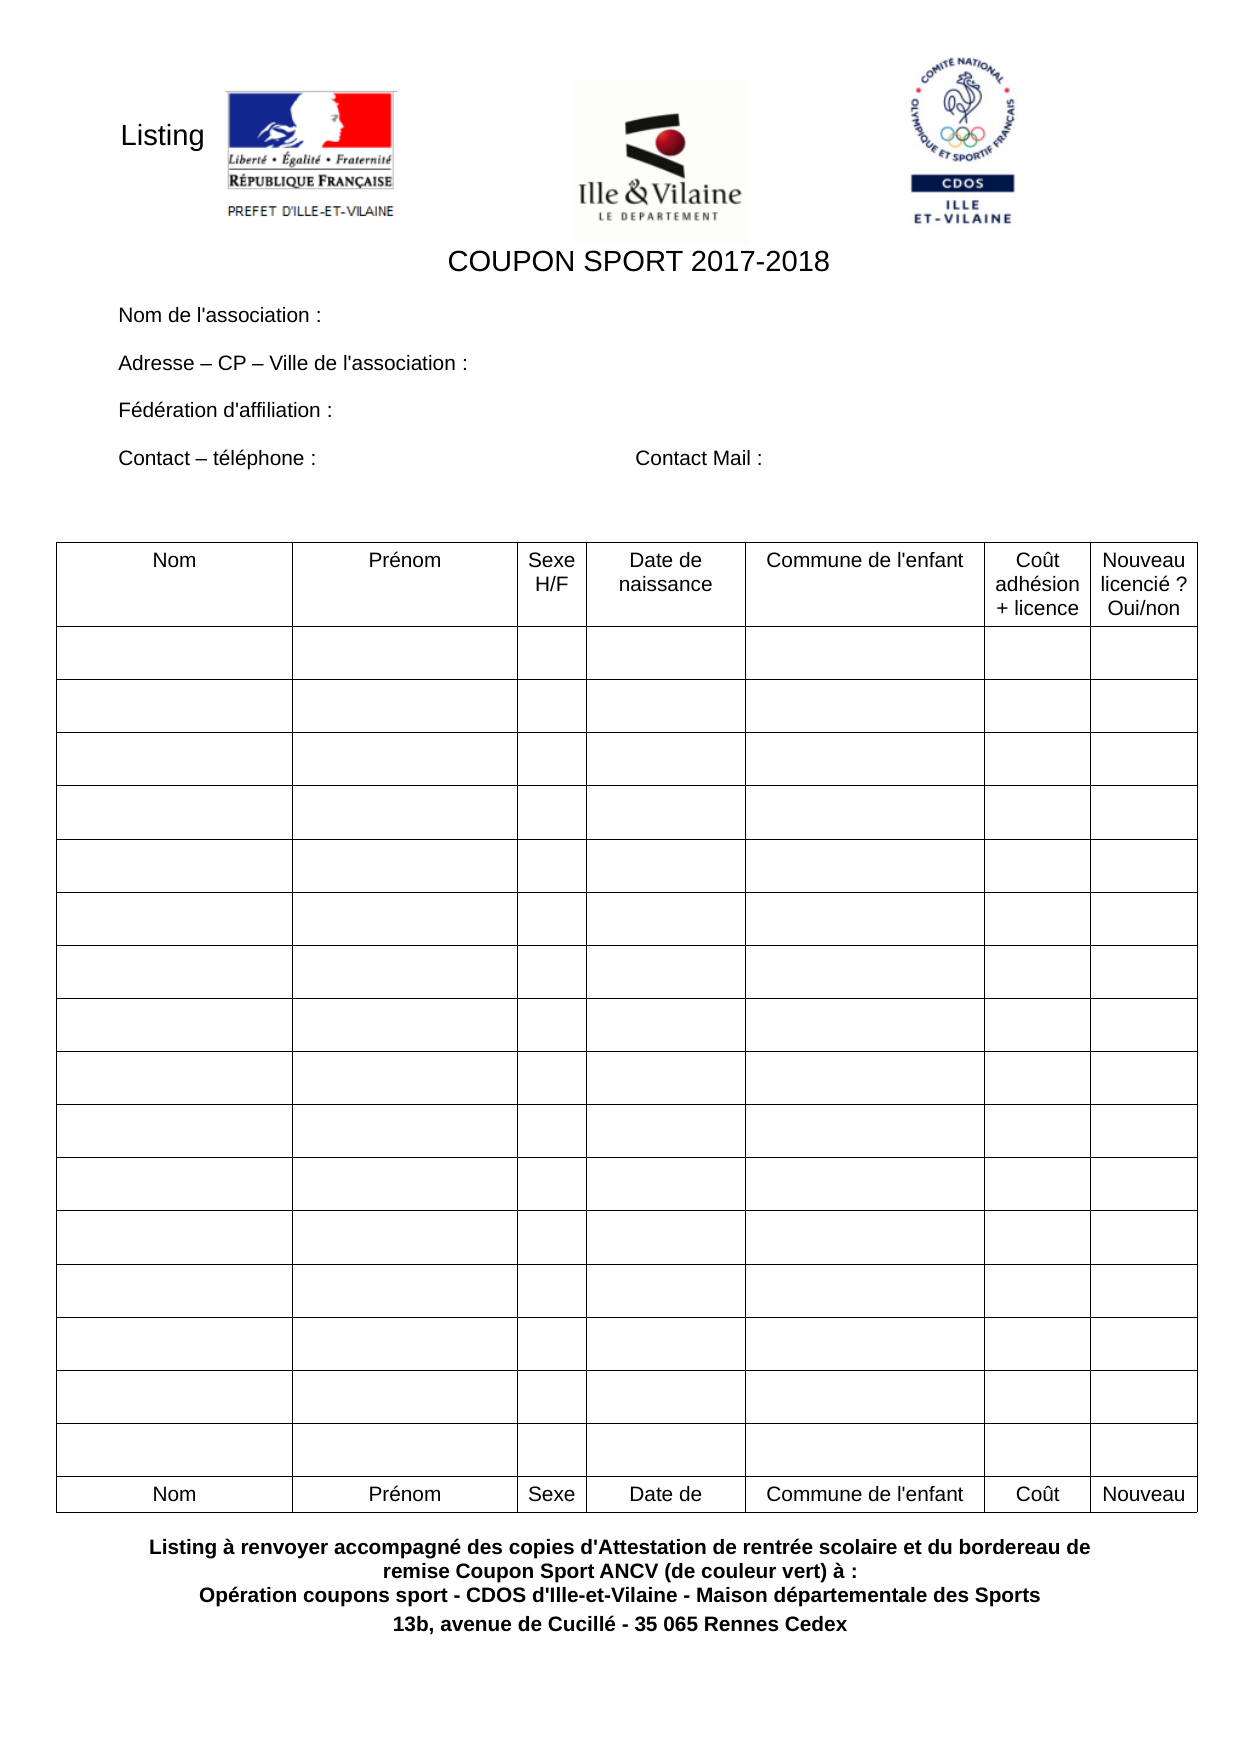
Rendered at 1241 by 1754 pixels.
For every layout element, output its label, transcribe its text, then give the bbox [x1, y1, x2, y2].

table_cell [746, 1211, 984, 1263]
table_cell [746, 786, 984, 838]
table_cell [1091, 680, 1197, 732]
table_cell [293, 840, 517, 892]
table_cell [746, 1424, 984, 1476]
table_cell [518, 946, 586, 998]
table_cell [985, 1265, 1090, 1317]
table_cell [746, 893, 984, 945]
table_cell [518, 999, 586, 1051]
table_cell [985, 1158, 1090, 1210]
table_cell [985, 786, 1090, 838]
table_cell [1091, 1158, 1197, 1210]
table_cell [587, 1371, 745, 1423]
text Contact – téléphone : Contact Mail : [118, 446, 1122, 470]
table_cell [746, 999, 984, 1051]
table_cell [518, 786, 586, 838]
table_cell [293, 1158, 517, 1210]
table_cell [587, 1158, 745, 1210]
table_cell [746, 1265, 984, 1317]
table_cell [518, 1105, 586, 1157]
table_cell [518, 1211, 586, 1263]
table_cell [746, 1052, 984, 1104]
table_cell [57, 999, 292, 1051]
table_cell [293, 1424, 517, 1476]
table_cell [1091, 1211, 1197, 1263]
table_cell [746, 1158, 984, 1210]
table_cell [587, 1211, 745, 1263]
table_cell Nouveau [1091, 1477, 1197, 1512]
table_cell Coût [985, 1477, 1090, 1512]
table_cell Commune de l'enfant [746, 1477, 984, 1512]
table_header Date de naissance [587, 543, 745, 626]
table_cell [1091, 1105, 1197, 1157]
table_cell [1091, 840, 1197, 892]
table_cell [587, 1318, 745, 1370]
table_cell [518, 1265, 586, 1317]
table_cell Prénom [293, 1477, 517, 1512]
table_cell [587, 893, 745, 945]
table_cell [746, 1371, 984, 1423]
table_cell [746, 1318, 984, 1370]
table_cell [293, 733, 517, 785]
table_header Nouveau licencié ? Oui/non [1091, 543, 1197, 626]
table_cell [1091, 1318, 1197, 1370]
table_cell [293, 1318, 517, 1370]
table_cell [985, 1371, 1090, 1423]
table_cell [985, 733, 1090, 785]
table_cell [518, 627, 586, 679]
table_cell [587, 1052, 745, 1104]
table_cell Nom [57, 1477, 292, 1512]
table_cell [587, 840, 745, 892]
table_cell [57, 1424, 292, 1476]
table_cell [293, 1265, 517, 1317]
table_cell [293, 786, 517, 838]
table_cell [57, 733, 292, 785]
table_cell [985, 840, 1090, 892]
table_cell [1091, 999, 1197, 1051]
table_cell [293, 1052, 517, 1104]
table_cell [293, 946, 517, 998]
table_header Sexe H/F [518, 543, 586, 626]
table_cell [985, 1211, 1090, 1263]
table_cell [518, 893, 586, 945]
table_cell [985, 627, 1090, 679]
table_cell [1091, 627, 1197, 679]
table_cell [1091, 893, 1197, 945]
table_cell [985, 946, 1090, 998]
table_cell [518, 733, 586, 785]
table_cell Sexe [518, 1477, 586, 1512]
table_cell [57, 1211, 292, 1263]
table_cell [518, 1371, 586, 1423]
table_header Nom [57, 543, 292, 626]
table_cell [746, 1105, 984, 1157]
table_cell [985, 1052, 1090, 1104]
table_cell [746, 680, 984, 732]
table_cell [985, 893, 1090, 945]
table_cell [587, 999, 745, 1051]
table_cell [518, 680, 586, 732]
table_cell [587, 786, 745, 838]
table_cell [57, 1158, 292, 1210]
table_cell [985, 1318, 1090, 1370]
table_cell [57, 627, 292, 679]
table_cell [293, 1211, 517, 1263]
table_cell [57, 680, 292, 732]
table_cell [1091, 733, 1197, 785]
text Nom de l'association : [118, 302, 1122, 326]
table_cell [587, 1265, 745, 1317]
table_cell [293, 999, 517, 1051]
table_cell [293, 1105, 517, 1157]
table_cell [746, 946, 984, 998]
table_cell [57, 1052, 292, 1104]
table_cell [293, 627, 517, 679]
table_cell [587, 627, 745, 679]
table_cell [57, 840, 292, 892]
table_cell [57, 1105, 292, 1157]
text Fédération d'affiliation : [118, 398, 1122, 422]
table_cell [518, 840, 586, 892]
table_cell [1091, 1371, 1197, 1423]
table_cell [587, 1105, 745, 1157]
table_cell [57, 893, 292, 945]
table_cell [57, 1318, 292, 1370]
table_cell [985, 999, 1090, 1051]
table_cell [57, 786, 292, 838]
table_cell [1091, 1052, 1197, 1104]
table_cell [1091, 786, 1197, 838]
table_cell [57, 1371, 292, 1423]
table_cell [518, 1424, 586, 1476]
table_cell [587, 946, 745, 998]
table_cell [985, 1105, 1090, 1157]
table_cell [1091, 1265, 1197, 1317]
table_cell [1091, 1424, 1197, 1476]
table_cell [293, 893, 517, 945]
table_cell [587, 680, 745, 732]
table_header Listing COUPON SPORT 2017-2018 [111, 118, 1167, 277]
table_cell [293, 1371, 517, 1423]
table_cell [57, 1265, 292, 1317]
text Adresse – CP – Ville de l'association : [118, 350, 1122, 374]
table_cell [1091, 946, 1197, 998]
table_cell [587, 1424, 745, 1476]
table_header Prénom [293, 543, 517, 626]
table_cell [518, 1318, 586, 1370]
table_header Commune de l'enfant [746, 543, 984, 626]
table_cell [518, 1158, 586, 1210]
table_cell [746, 840, 984, 892]
table_cell [293, 680, 517, 732]
table_cell [746, 733, 984, 785]
table_cell [518, 1052, 586, 1104]
table_cell [985, 1424, 1090, 1476]
table_cell [57, 946, 292, 998]
table_header Coût adhésion + licence [985, 543, 1090, 626]
table_cell [746, 627, 984, 679]
table_cell [587, 733, 745, 785]
table_cell [985, 680, 1090, 732]
table_cell Date de [587, 1477, 745, 1512]
